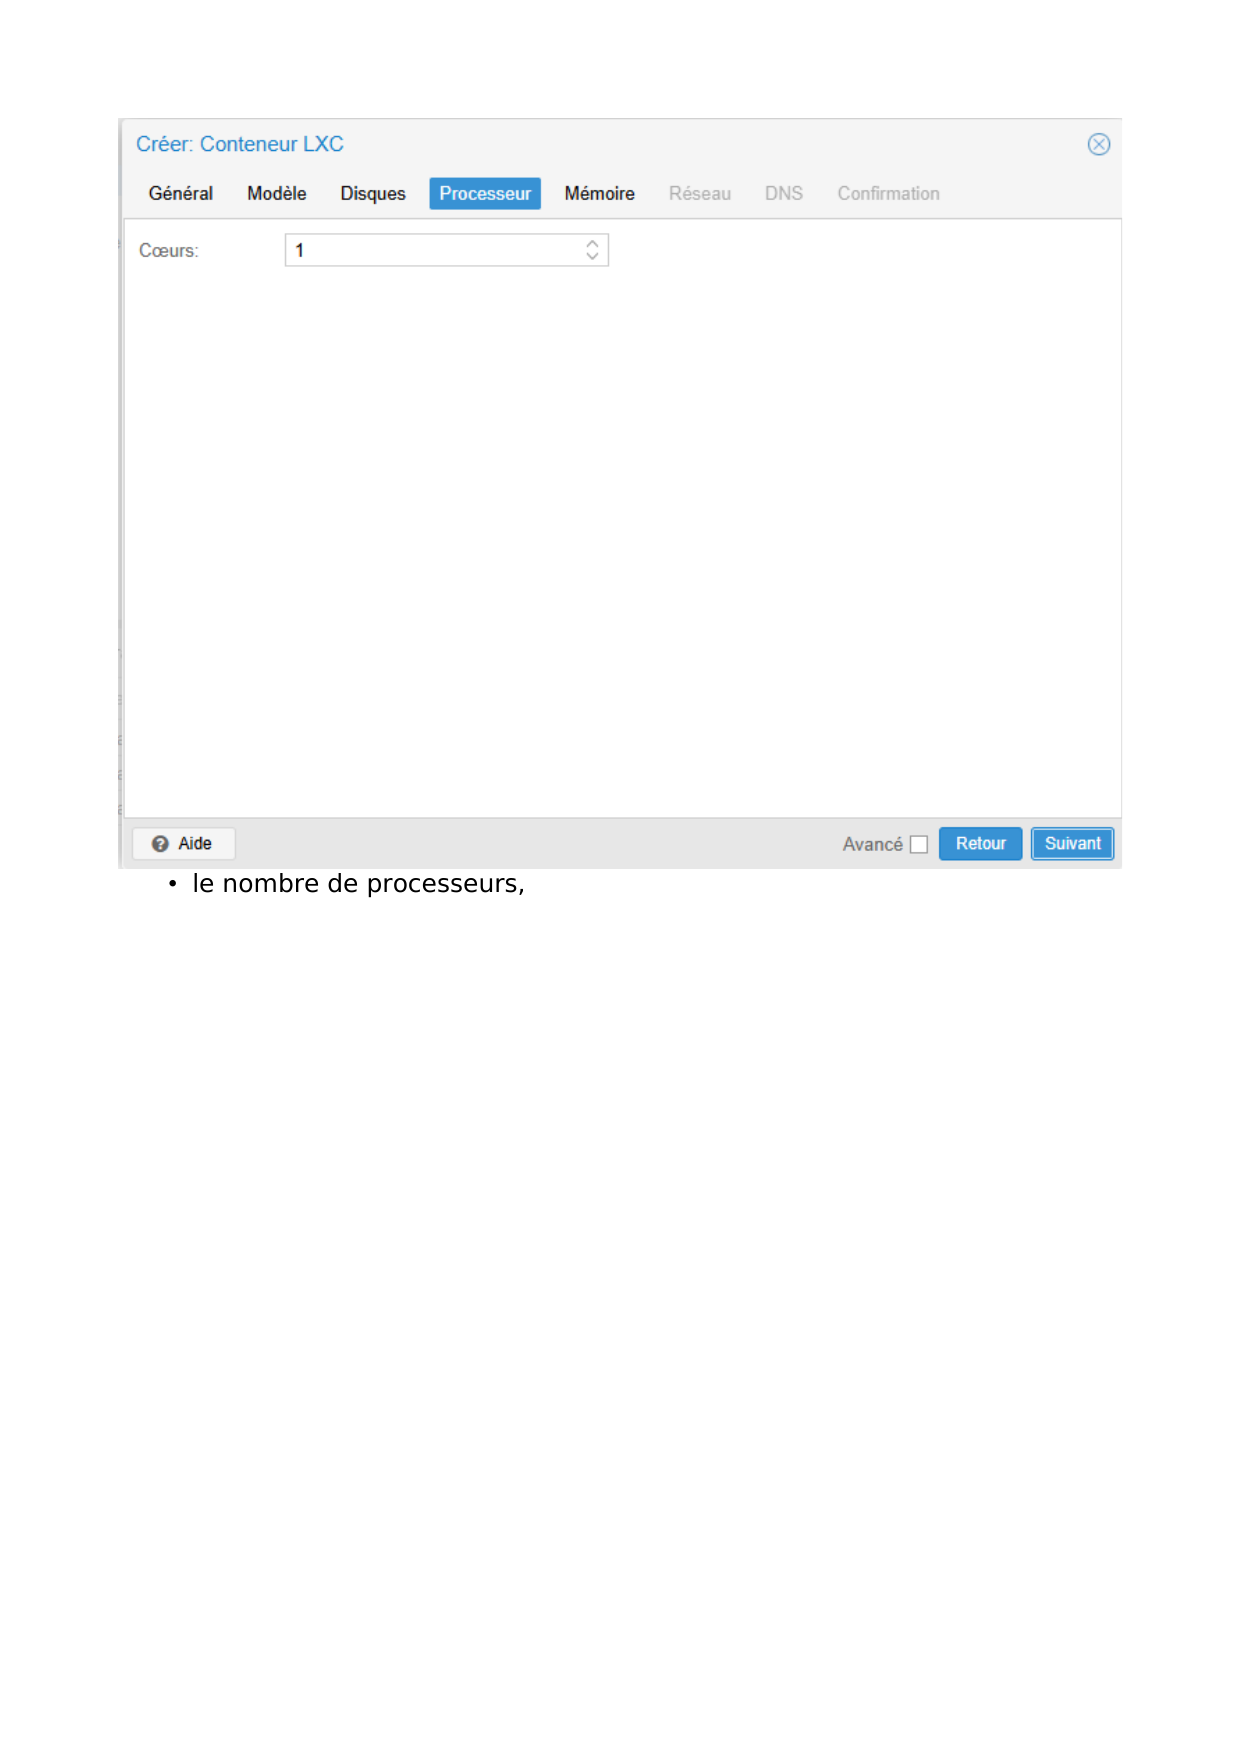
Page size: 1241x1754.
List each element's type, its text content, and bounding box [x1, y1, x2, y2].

picture [118, 118, 1123, 869]
list le nombre de processeurs, [177, 869, 1122, 898]
